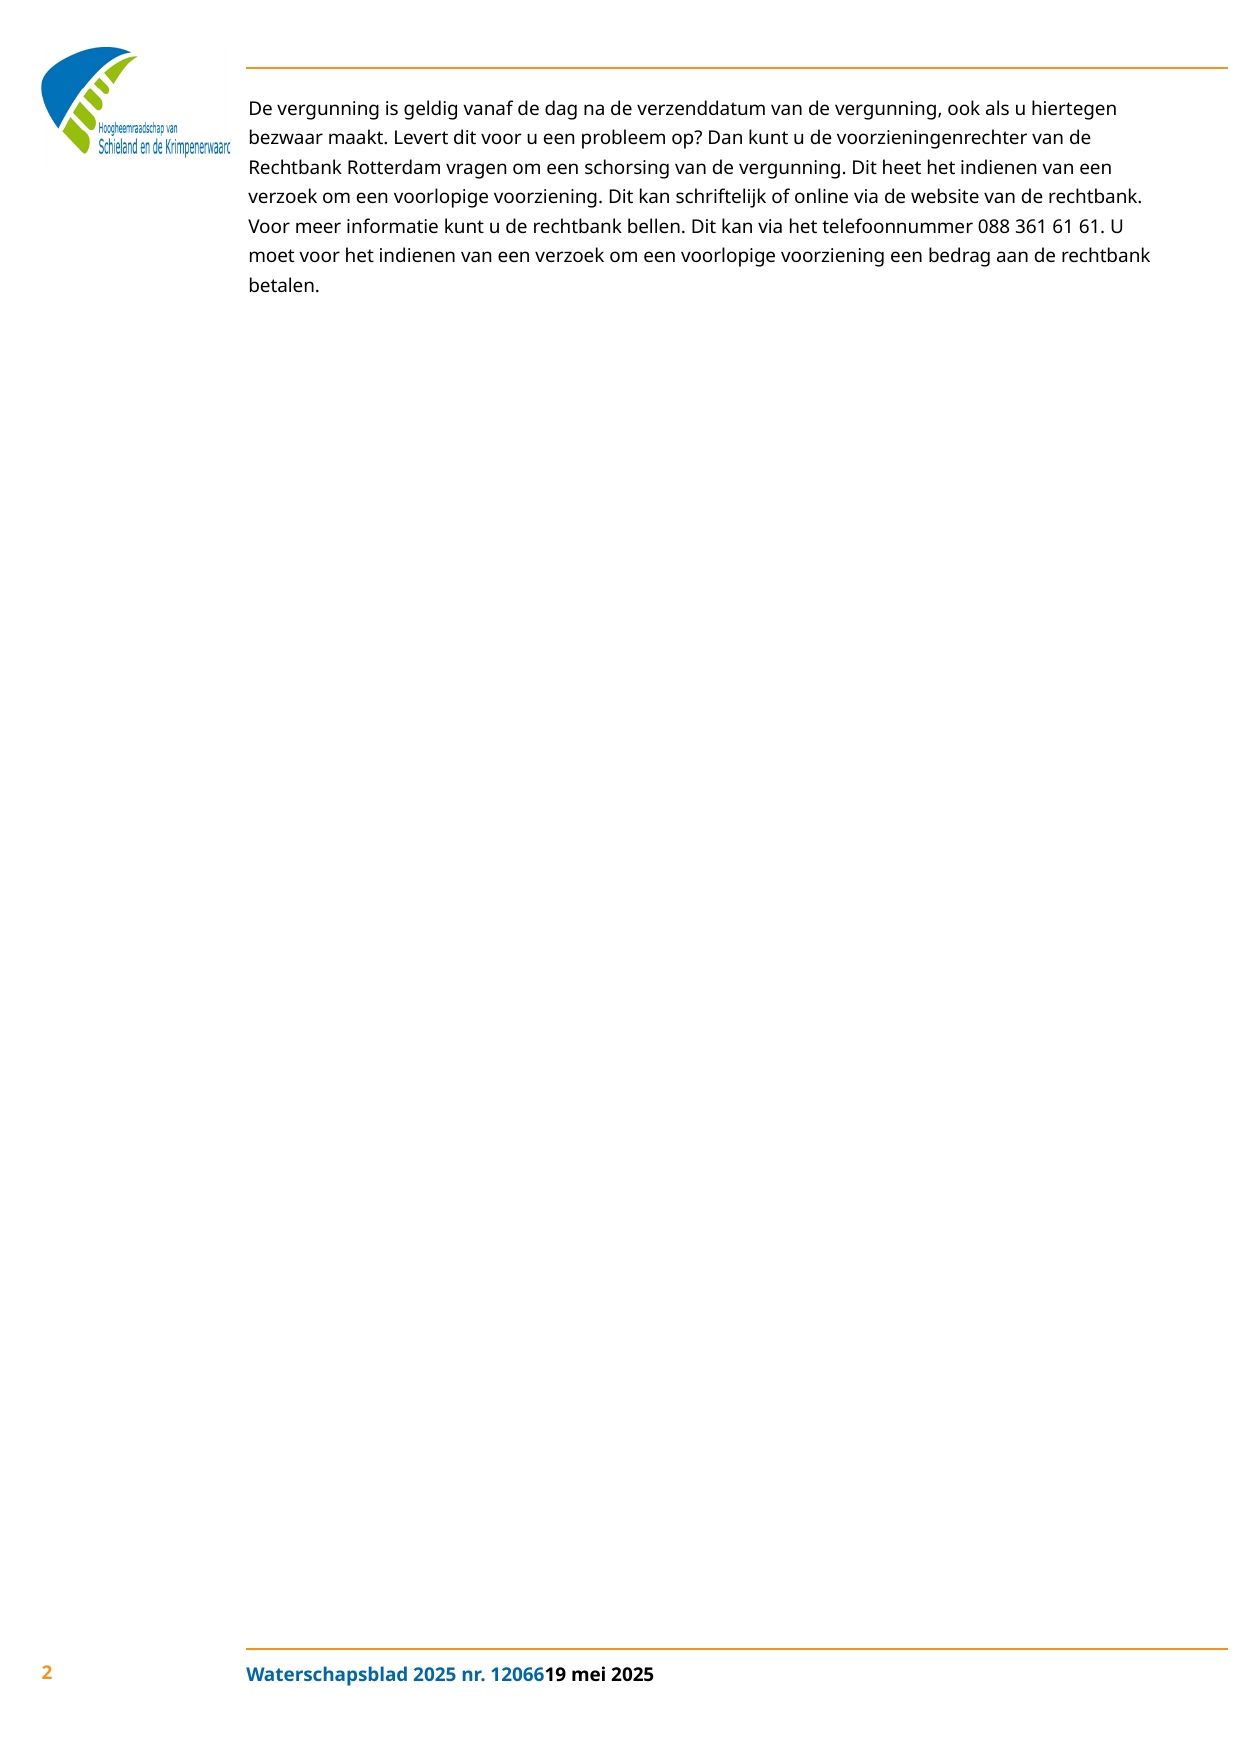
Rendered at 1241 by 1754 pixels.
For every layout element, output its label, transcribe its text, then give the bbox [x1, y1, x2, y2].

picture [41, 47, 231, 172]
text De vergunning is geldig vanaf de dag na de verzenddatum van de vergunning, ook als u hiertegen bezwaar maakt. Levert dit voor u een probleem op? Dan kunt u de voorzieningenrechter van de Rechtbank Rotterdam vragen om een schorsing van de vergunning. Dit heet het indienen van een verzoek om een voorlopige voorziening. Dit kan schriftelijk of online via de website van de rechtbank. Voor meer informatie kunt u de rechtbank bellen. Dit kan via het telefoonnummer 088 361 61 61. U moet voor het indienen van een verzoek om een voorlopige voorziening een bedrag aan de rechtbank betalen. [248, 95, 1152, 298]
